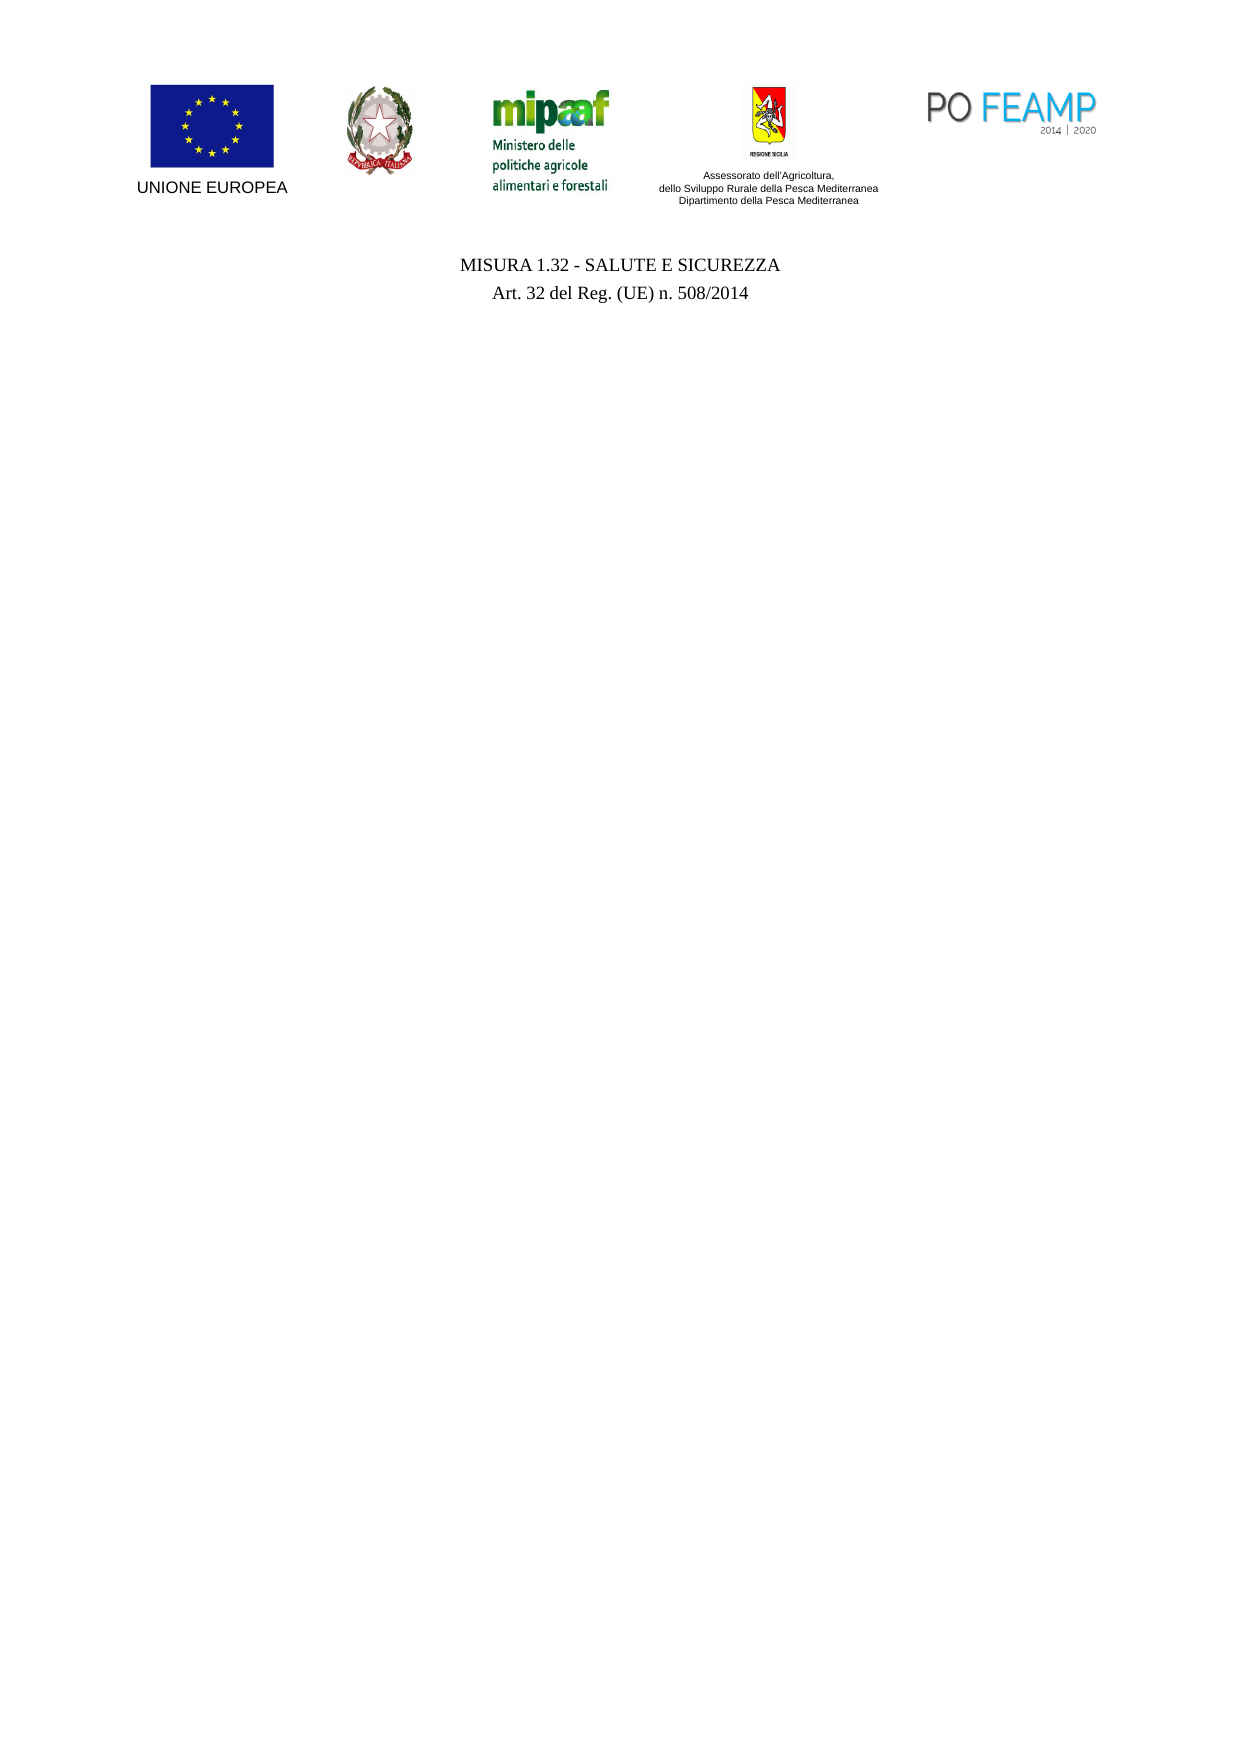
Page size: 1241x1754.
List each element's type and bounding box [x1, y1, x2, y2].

picture [741, 82, 797, 161]
picture [483, 82, 617, 199]
picture [148, 82, 276, 170]
picture [344, 82, 417, 179]
